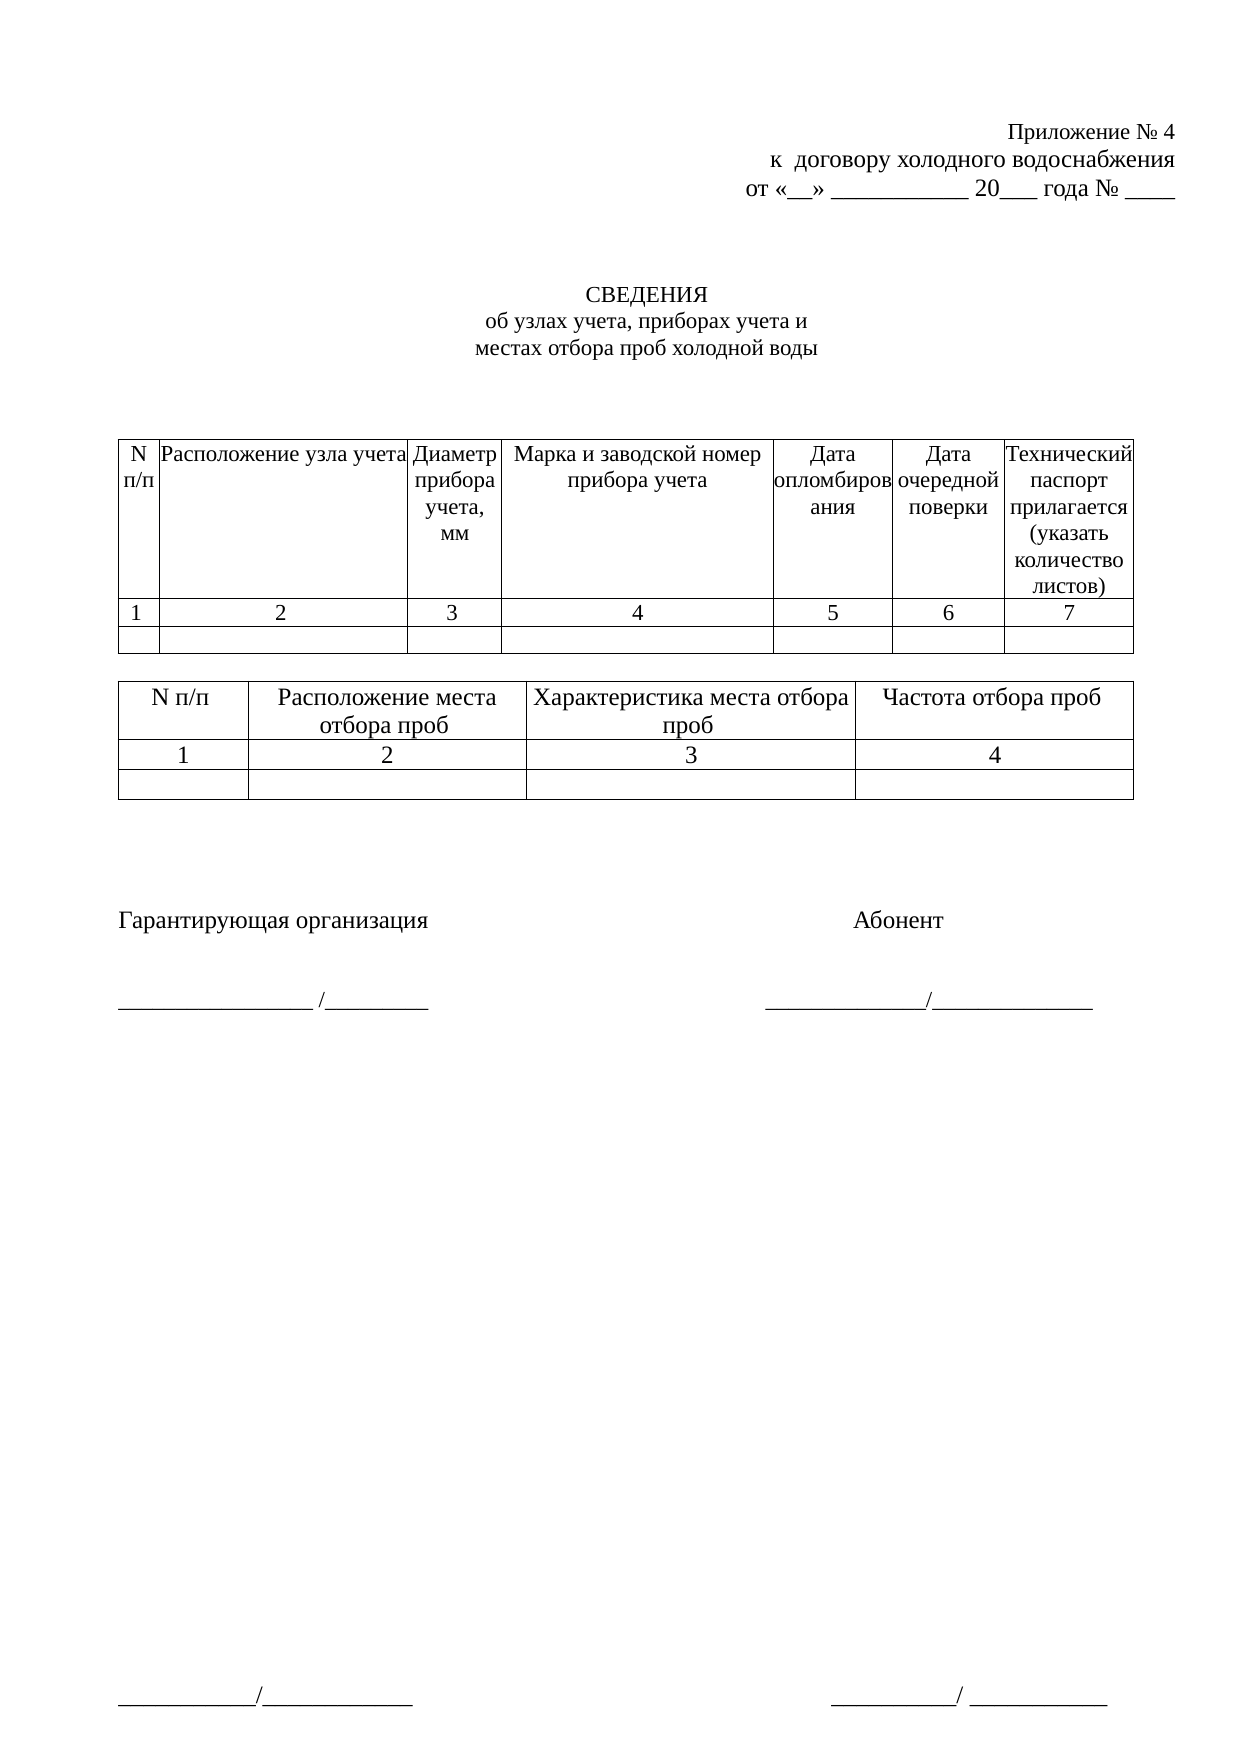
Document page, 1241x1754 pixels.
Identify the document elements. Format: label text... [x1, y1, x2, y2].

text об узлах учета, приборах учета и [118, 307, 1175, 334]
text от «__» ___________ 20___ года № ____ [118, 173, 1175, 202]
table_cell [119, 770, 248, 799]
table_cell [774, 627, 892, 653]
table_cell [1005, 627, 1133, 653]
table_header N п/п [119, 682, 248, 739]
table_cell 3 [408, 599, 501, 626]
table_header Марка и заводской номер прибора учета [502, 440, 773, 598]
table_cell 5 [774, 599, 892, 626]
table_cell 4 [856, 740, 1133, 769]
table_header Диаметр прибора учета, мм [408, 440, 501, 598]
table_cell [502, 627, 773, 653]
text местах отбора проб холодной воды [118, 334, 1175, 360]
table_cell 4 [502, 599, 773, 626]
table_cell 1 [119, 599, 159, 626]
text Гарантирующая организация Абонент [118, 905, 1175, 934]
table_header N п/п [119, 440, 159, 598]
table_cell [527, 770, 855, 799]
text _________________ /_________ ______________/______________ [118, 987, 1175, 1013]
table_cell 2 [249, 740, 526, 769]
table_cell 6 [893, 599, 1004, 626]
table_cell 7 [1005, 599, 1133, 626]
table_cell 1 [119, 740, 248, 769]
table_cell [249, 770, 526, 799]
table_header Характеристика места отбора проб [527, 682, 855, 739]
table_cell 2 [160, 599, 407, 626]
table_header Технический паспорт прилагается (указать количество листов) [1005, 440, 1133, 598]
table_cell [119, 627, 159, 653]
table_header Расположение места отбора проб [249, 682, 526, 739]
text СВЕДЕНИЯ [118, 281, 1175, 307]
text к договору холодного водоснабжения [118, 144, 1175, 173]
table_cell [408, 627, 501, 653]
table_header Расположение узла учета [160, 440, 407, 598]
table_cell 3 [527, 740, 855, 769]
table_cell [893, 627, 1004, 653]
table_header Частота отбора проб [856, 682, 1133, 739]
table_cell [160, 627, 407, 653]
text Приложение № 4 [118, 118, 1175, 144]
table_header Дата опломбирования [774, 440, 892, 598]
table_cell [856, 770, 1133, 799]
table_header Дата очередной поверки [893, 440, 1004, 598]
